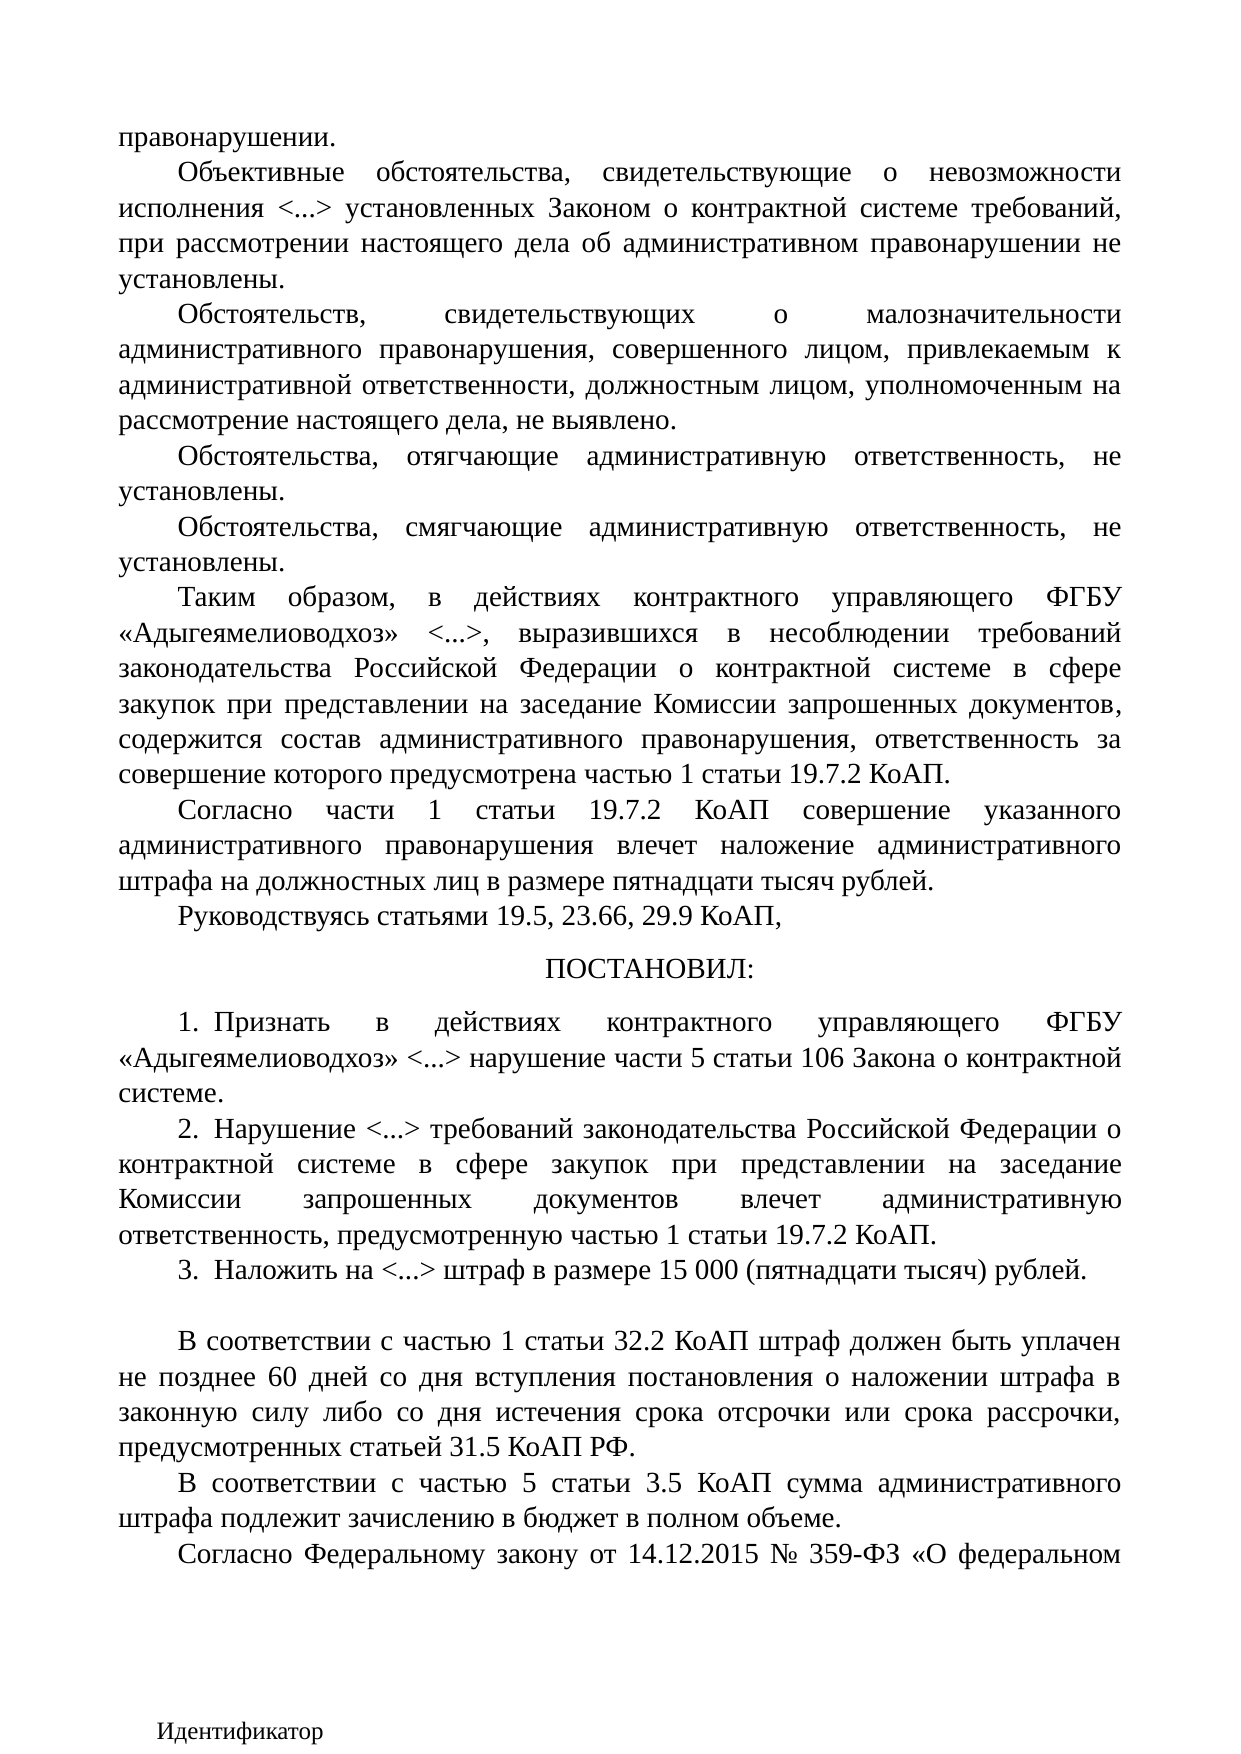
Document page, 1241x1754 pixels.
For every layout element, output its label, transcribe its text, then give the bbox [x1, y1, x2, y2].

text Обстоятельств, свидетельствующих о малозначительности административного правонарушения, совершенного лицом, привлекаемым к административной ответственности, должностным лицом, уполномоченным на рассмотрение настоящего дела, не выявлено. [118, 295, 1122, 437]
list Признать в действиях контрактного управляющего ФГБУ «Адыгеямелиоводхоз» <...> нарушение части 5 статьи 106 Закона о контрактной системе. [118, 1003, 1122, 1110]
text В соответствии с частью 5 статьи 3.5 КоАП сумма административного штрафа подлежит зачислению в бюджет в полном объеме. [118, 1464, 1122, 1535]
text В соответствии с частью 1 статьи 32.2 КоАП штраф должен быть уплачен не позднее 60 дней со дня вступления постановления о наложении штрафа в законную силу либо со дня истечения срока отсрочки или срока рассрочки, предусмотренных статьей 31.5 КоАП РФ. [118, 1322, 1122, 1464]
list Нарушение <...> требований законодательства Российской Федерации о контрактной системе в сфере закупок при представлении на заседание Комиссии запрошенных документов влечет административную ответственность, предусмотренную частью 1 статьи 19.7.2 КоАП. [118, 1110, 1122, 1251]
text Обстоятельства, смягчающие административную ответственность, не установлены. [118, 508, 1122, 578]
text Согласно Федеральному закону от 14.12.2015 № 359-ФЗ «О федеральном [118, 1535, 1122, 1570]
text Обстоятельства, отягчающие административную ответственность, не установлены. [118, 437, 1122, 508]
text Руководствуясь статьями 19.5, 23.66, 29.9 КоАП, [118, 897, 1122, 933]
list Наложить на <...> штраф в размере 15 000 (пятнадцати тысяч) рублей. [118, 1251, 1122, 1287]
text правонарушении. [118, 118, 1122, 153]
text ПОСТАНОВИЛ: [118, 950, 1122, 986]
text Согласно части 1 статьи 19.7.2 КоАП совершение указанного административного правонарушения влечет наложение административного штрафа на должностных лиц в размере пятнадцати тысяч рублей. [118, 791, 1122, 897]
text Таким образом, в действиях контрактного управляющего ФГБУ «Адыгеямелиоводхоз» <...>, выразившихся в несоблюдении требований законодательства Российской Федерации о контрактной системе в сфере закупок при представлении на заседание Комиссии запрошенных документов, содержится состав административного правонарушения, ответственность за совершение которого предусмотрена частью 1 статьи 19.7.2 КоАП. [118, 578, 1122, 791]
text Объективные обстоятельства, свидетельствующие о невозможности исполнения <...> установленных Законом о контрактной системе требований, при рассмотрении настоящего дела об административном правонарушении не установлены. [118, 153, 1122, 295]
